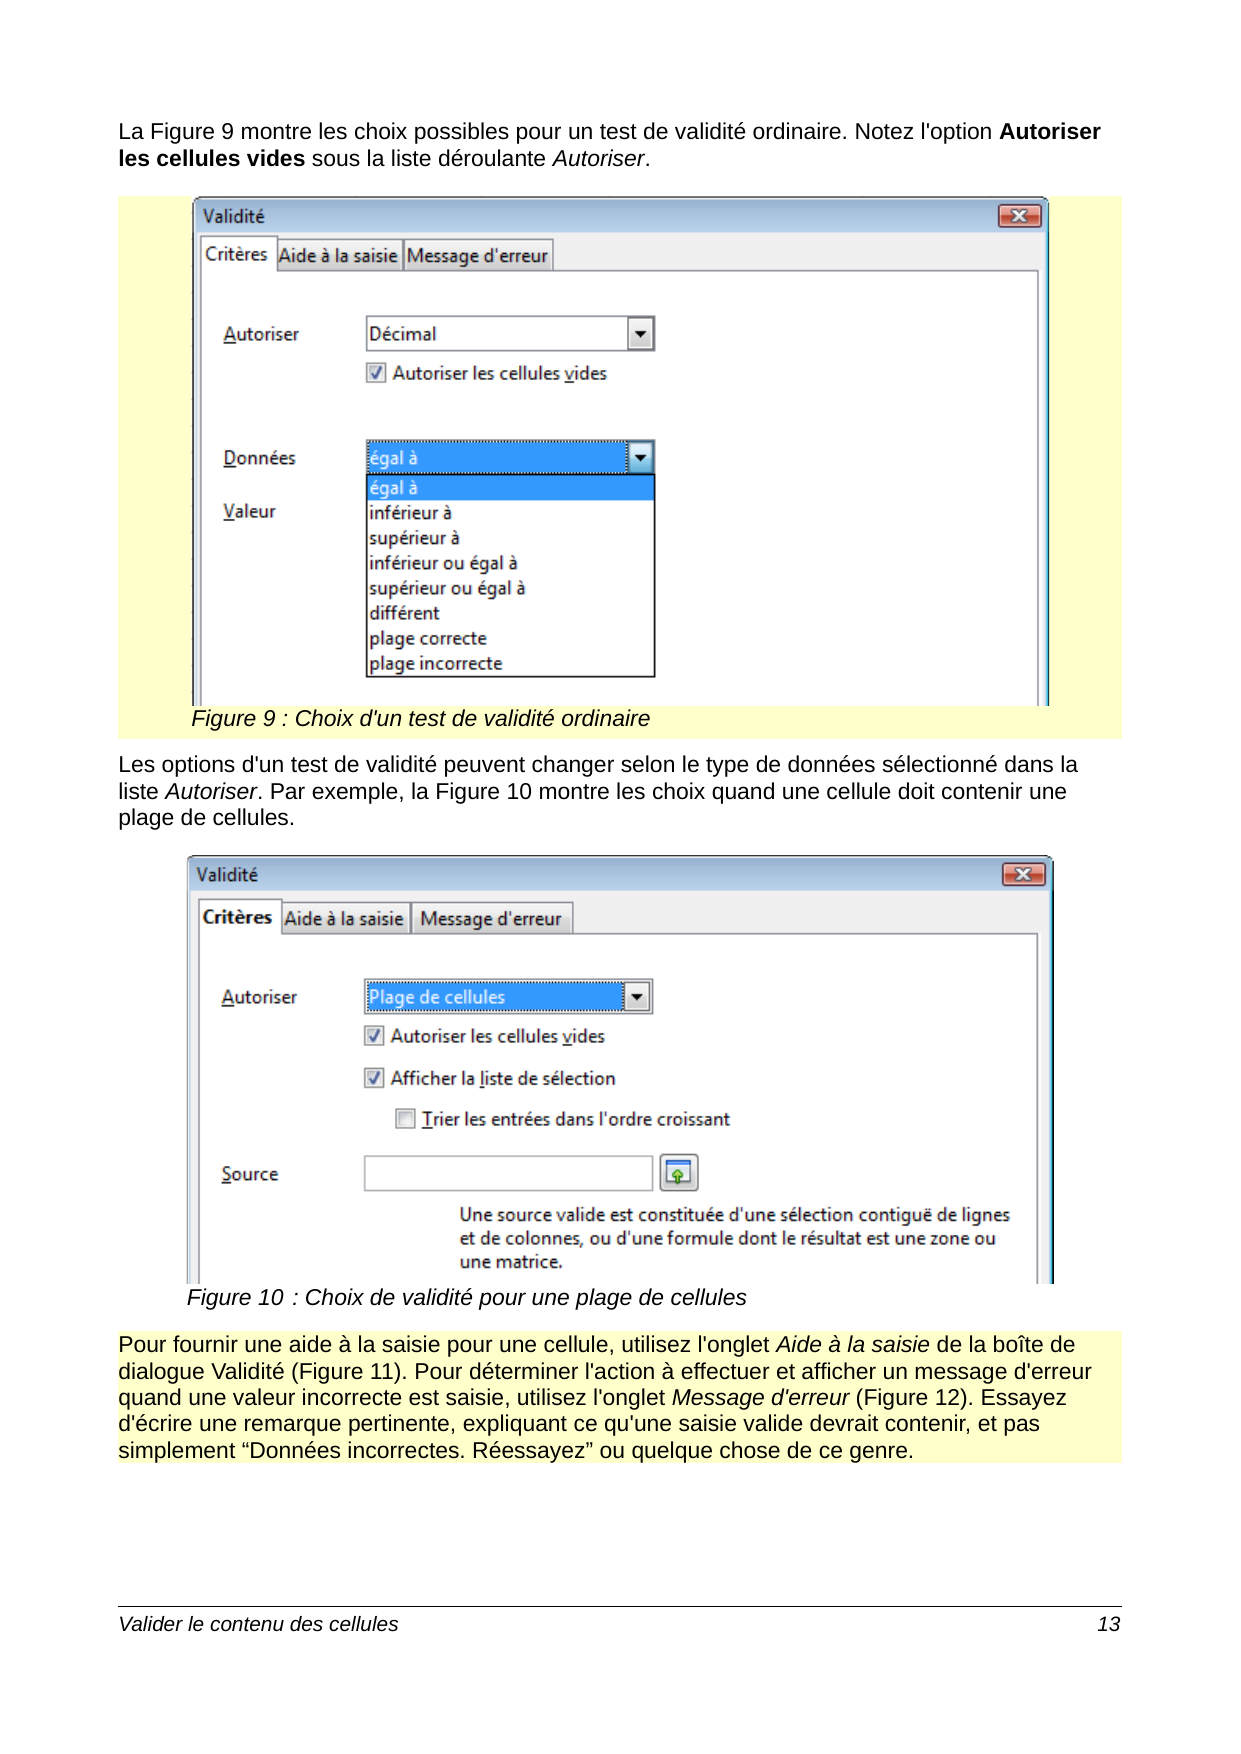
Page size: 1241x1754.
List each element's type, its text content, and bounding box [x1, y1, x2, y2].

picture [191, 196, 1050, 706]
picture [186, 855, 1054, 1284]
text La Figure 9 montre les choix possibles pour un test de validité ordinaire. Notez l'option Autoriser les cellules vides sous la liste déroulante Autoriser. [118, 118, 1122, 171]
text Pour fournir une aide à la saisie pour une cellule, utilisez l'onglet Aide à la saisie de la boîte de dialogue Validité (Figure 11). Pour déterminer l'action à effectuer et afficher un message d'erreur quand une valeur incorrecte est saisie, utilisez l'onglet Message d'erreur (Figure 12). Essayez d'écrire une remarque pertinente, expliquant ce qu'une saisie valide devrait contenir, et pas simplement “Données incorrectes. Réessayez” ou quelque chose de ce genre. [118, 1331, 1122, 1463]
text Figure 10 : Choix de validité pour une plage de cellules [187, 1284, 1054, 1310]
text Figure 9 : Choix d'un test de validité ordinaire [191, 706, 1049, 732]
text Les options d'un test de validité peuvent changer selon le type de données sélectionné dans la liste Autoriser. Par exemple, la Figure 10 montre les choix quand une cellule doit contenir une plage de cellules. [118, 751, 1122, 830]
